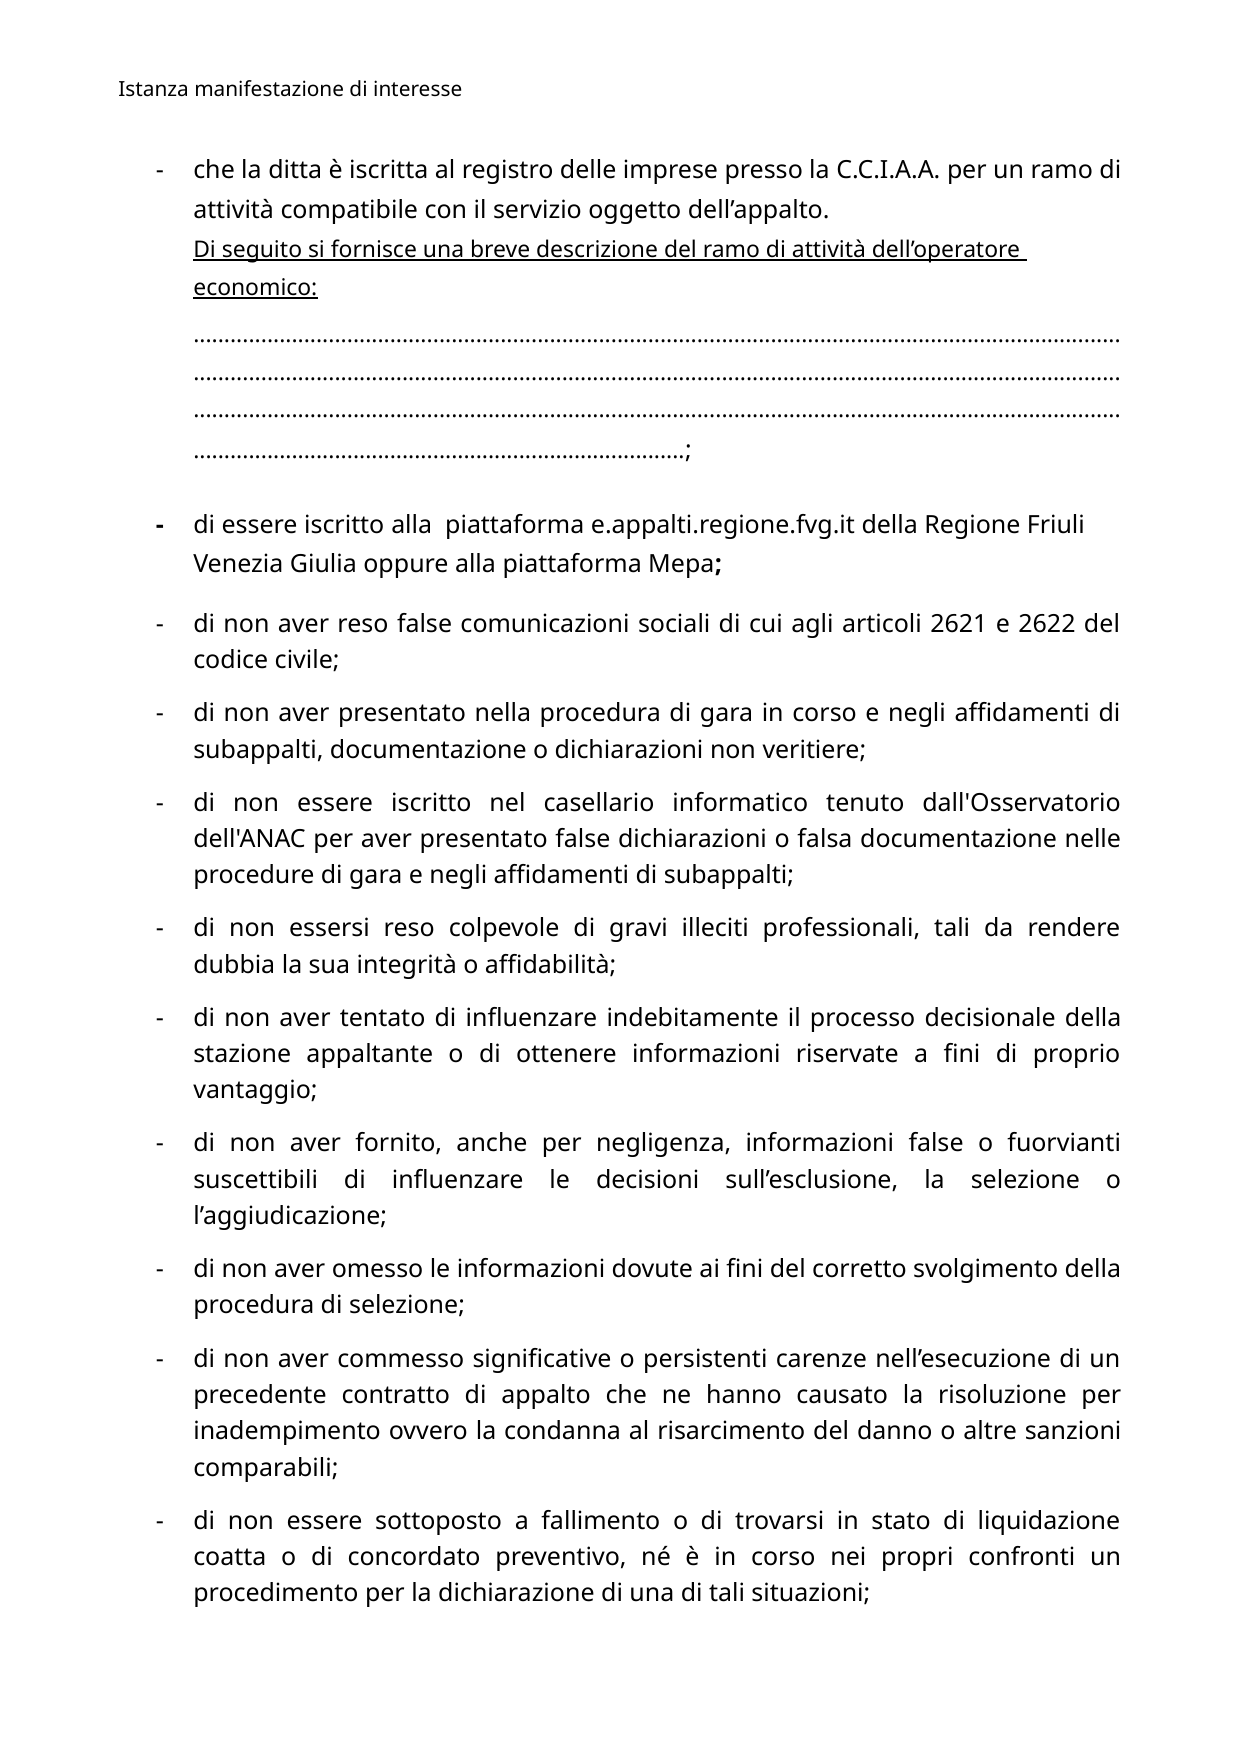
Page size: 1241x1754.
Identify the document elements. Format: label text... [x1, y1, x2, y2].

list di non aver commesso significative o persistenti carenze nell’esecuzione di un precedente contratto di appalto che ne hanno causato la risoluzione per inadempimento ovvero la condanna al risarcimento del danno o altre sanzioni comparabili; [156, 1340, 1122, 1483]
list di non aver tentato di influenzare indebitamente il processo decisionale della stazione appaltante o di ottenere informazioni riservate a fini di proprio vantaggio; [156, 999, 1122, 1106]
list di non essere iscritto nel casellario informatico tenuto dall'Osservatorio dell'ANAC per aver presentato false dichiarazioni o falsa documentazione nelle procedure di gara e negli affidamenti di subappalti; [156, 784, 1122, 891]
text .....................................................................................................................................................................................................................................................................................................................................................................................................................................................................................................................................................; [193, 318, 1122, 466]
list di non essersi reso colpevole di gravi illeciti professionali, tali da rendere dubbia la sua integrità o affidabilità; [156, 910, 1122, 980]
list di essere iscritto alla piattaforma e.appalti.regione.fvg.it della Regione Friuli Venezia Giulia oppure alla piattaforma Mepa; [156, 506, 1122, 579]
list che la ditta è iscritta al registro delle imprese presso la C.C.I.A.A. per un ramo di attività compatibile con il servizio oggetto dell’appalto. [156, 151, 1122, 226]
list di non aver reso false comunicazioni sociali di cui agli articoli 2621 e 2622 del codice civile; [156, 606, 1122, 676]
list di non essere sottoposto a fallimento o di trovarsi in stato di liquidazione coatta o di concordato preventivo, né è in corso nei propri confronti un procedimento per la dichiarazione di una di tali situazioni; [156, 1502, 1122, 1609]
list di non aver fornito, anche per negligenza, informazioni false o fuorvianti suscettibili di influenzare le decisioni sull’esclusione, la selezione o l’aggiudicazione; [156, 1125, 1122, 1232]
text Di seguito si fornisce una breve descrizione del ramo di attività dell’operatore economico: [193, 233, 1122, 302]
list di non aver omesso le informazioni dovute ai fini del corretto svolgimento della procedura di selezione; [156, 1251, 1122, 1321]
list di non aver presentato nella procedura di gara in corso e negli affidamenti di subappalti, documentazione o dichiarazioni non veritiere; [156, 695, 1122, 765]
